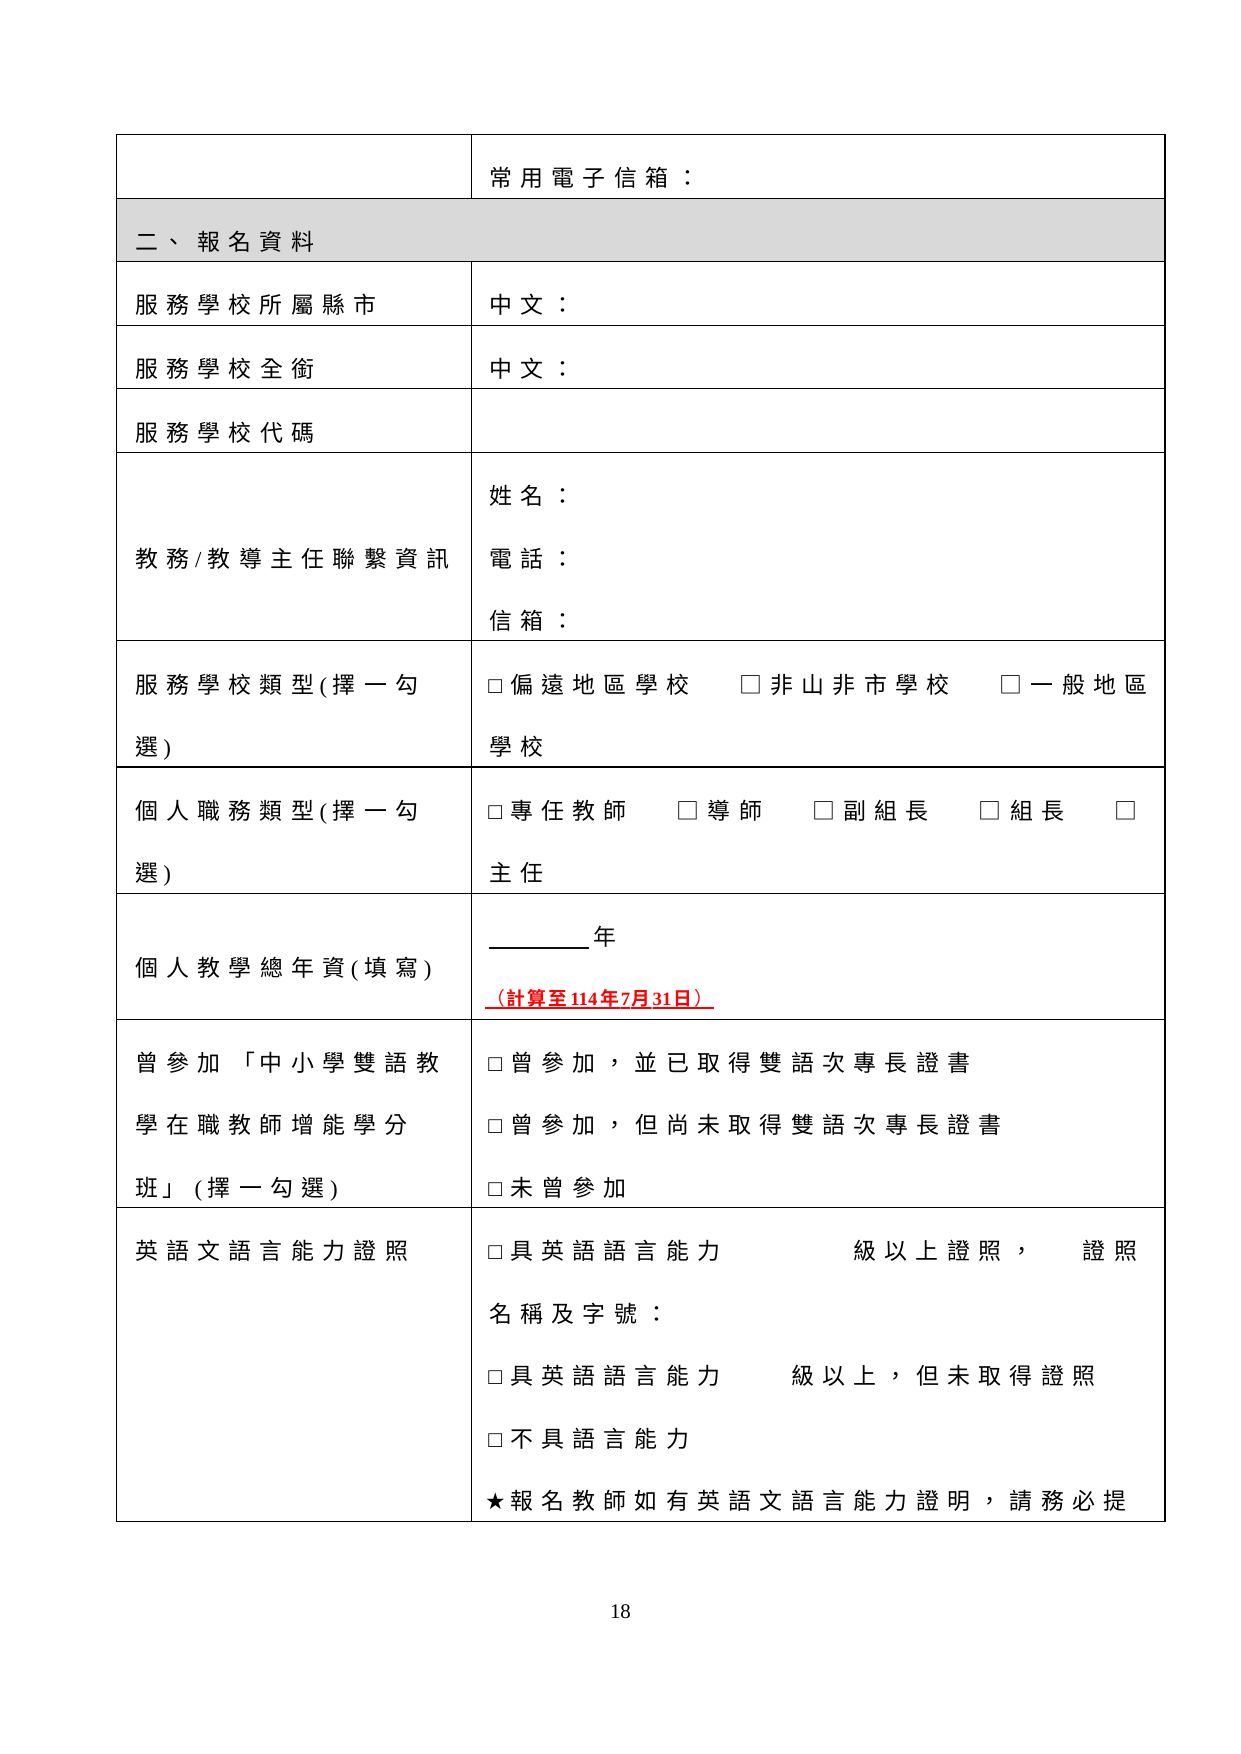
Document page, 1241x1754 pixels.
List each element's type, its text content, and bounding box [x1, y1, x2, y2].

table_cell 服務學校代碼 [117, 389, 471, 452]
table_cell 曾參加「中小學雙語教學在職教師增能學分班」(擇一勾選) [117, 1020, 471, 1207]
table_cell 二、報名資料 [117, 199, 1164, 261]
table_cell □專任教師 □導師 □副組長 □組長 □主任 [472, 768, 1164, 892]
table_cell 教務/教導主任聯繫資訊 [117, 453, 471, 640]
table_cell 個人教學總年資(填寫) [117, 894, 471, 1018]
table_cell 服務學校類型(擇一勾選) [117, 641, 471, 766]
table_cell [117, 135, 471, 198]
table_cell 姓名： 電話： 信箱： [472, 453, 1164, 640]
table_cell □具英語語言能力 級以上證照， 證照名稱及字號： □具英語語言能力 級以上，但未取得證照 □不具語言能力 ★報名教師如有英語文語言能力證明，請務必提 [472, 1208, 1164, 1521]
table_cell [472, 389, 1164, 452]
table_cell 中文： [472, 262, 1164, 325]
table_cell 服務學校全銜 [117, 326, 471, 388]
table_cell □曾參加，並已取得雙語次專長證書 □曾參加，但尚未取得雙語次專長證書 □未曾參加 [472, 1020, 1164, 1207]
table_cell 常用電子信箱： [472, 135, 1164, 198]
table_cell 年 （計算至114年7月31日） [472, 894, 1164, 1018]
table_cell 服務學校所屬縣市 [117, 262, 471, 325]
table_cell 英語文語言能力證照 [117, 1208, 471, 1521]
table_cell □偏遠地區學校 □非山非市學校 □一般地區學校 [472, 641, 1164, 766]
table_cell 個人職務類型(擇一勾選) [117, 768, 471, 892]
table_cell 中文： [472, 326, 1164, 388]
